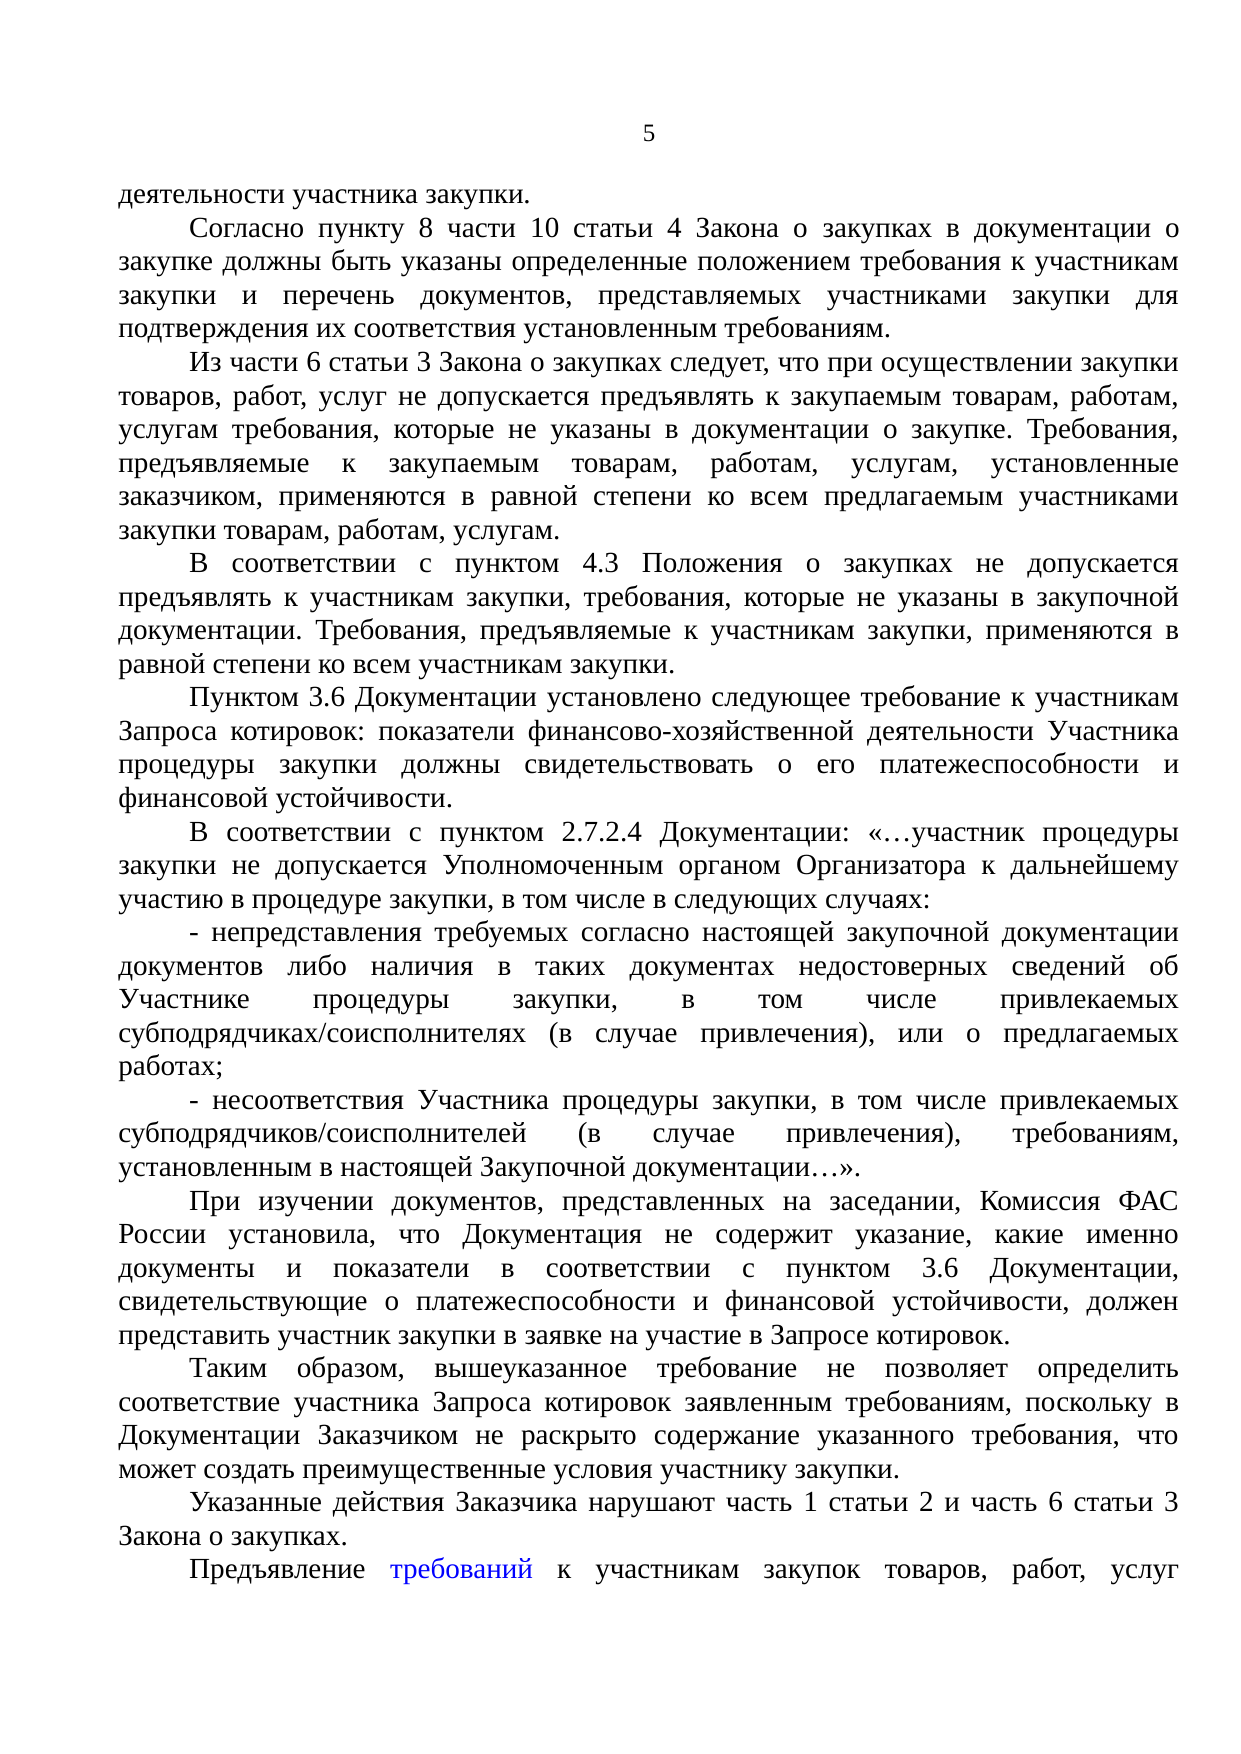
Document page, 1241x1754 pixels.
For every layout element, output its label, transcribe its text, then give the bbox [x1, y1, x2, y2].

text ­- несоответствия Участника процедуры закупки, в том числе привлекаемых субподрядчиков/соисполнителей (в случае привлечения), требованиям, установленным в настоящей Закупочной документации…». [118, 1082, 1180, 1183]
text При изучении документов, представленных на заседании, Комиссия ФАС России установила, что Документация не содержит указание, какие именно документы и показатели в соответствии с пунктом 3.6 Документации, свидетельствующие о платежеспособности и финансовой устойчивости, должен представить участник закупки в заявке на участие в Запросе котировок. [118, 1183, 1180, 1350]
text В соответствии с пунктом 4.3 Положения о закупках не допускается предъявлять к участникам закупки, требования, которые не указаны в закупочной документации. Требования, предъявляемые к участникам закупки, применяются в равной степени ко всем участникам закупки. [118, 545, 1180, 679]
text Согласно пункту 8 части 10 статьи 4 Закона о закупках в документации о закупке должны быть указаны определенные положением требования к участникам закупки и перечень документов, представляемых участниками закупки для подтверждения их соответствия установленным требованиям. [118, 210, 1180, 344]
text деятельности участника закупки. [118, 176, 1180, 210]
text Из части 6 статьи 3 Закона о закупках следует, что при осуществлении закупки товаров, работ, услуг не допускается предъявлять к закупаемым товарам, работам, услугам требования, которые не указаны в документации о закупке. Требования, предъявляемые к закупаемым товарам, работам, услугам, установленные заказчиком, применяются в равной степени ко всем предлагаемым участниками закупки товарам, работам, услугам. [118, 344, 1180, 545]
text Таким образом, вышеуказанное требование не позволяет определить соответствие участника Запроса котировок заявленным требованиям, поскольку в Документации Заказчиком не раскрыто содержание указанного требования, что может создать преимущественные условия участнику закупки. [118, 1350, 1180, 1484]
text Указанные действия Заказчика нарушают часть 1 статьи 2 и часть 6 статьи 3 Закона о закупках. [118, 1484, 1180, 1552]
text В соответствии с пунктом 2.7.2.4 Документации: «…участник процедуры закупки не допускается Уполномоченным органом Организатора к дальнейшему участию в процедуре закупки, в том числе в следующих случаях: [118, 814, 1180, 914]
text Пунктом 3.6 Документации установлено следующее требование к участникам Запроса котировок: показатели финансово-хозяйственной деятельности Участника процедуры закупки должны свидетельствовать о его платежеспособности и финансовой устойчивости. [118, 679, 1180, 814]
text Предъявление требований к участникам закупок товаров, работ, услуг [118, 1552, 1180, 1585]
text ­- непредставления требуемых согласно настоящей закупочной документации документов либо наличия в таких документах недостоверных сведений об Участнике процедуры закупки, в том числе привлекаемых субподрядчиках/соисполнителях (в случае привлечения), или о предлагаемых работах; [118, 914, 1180, 1082]
